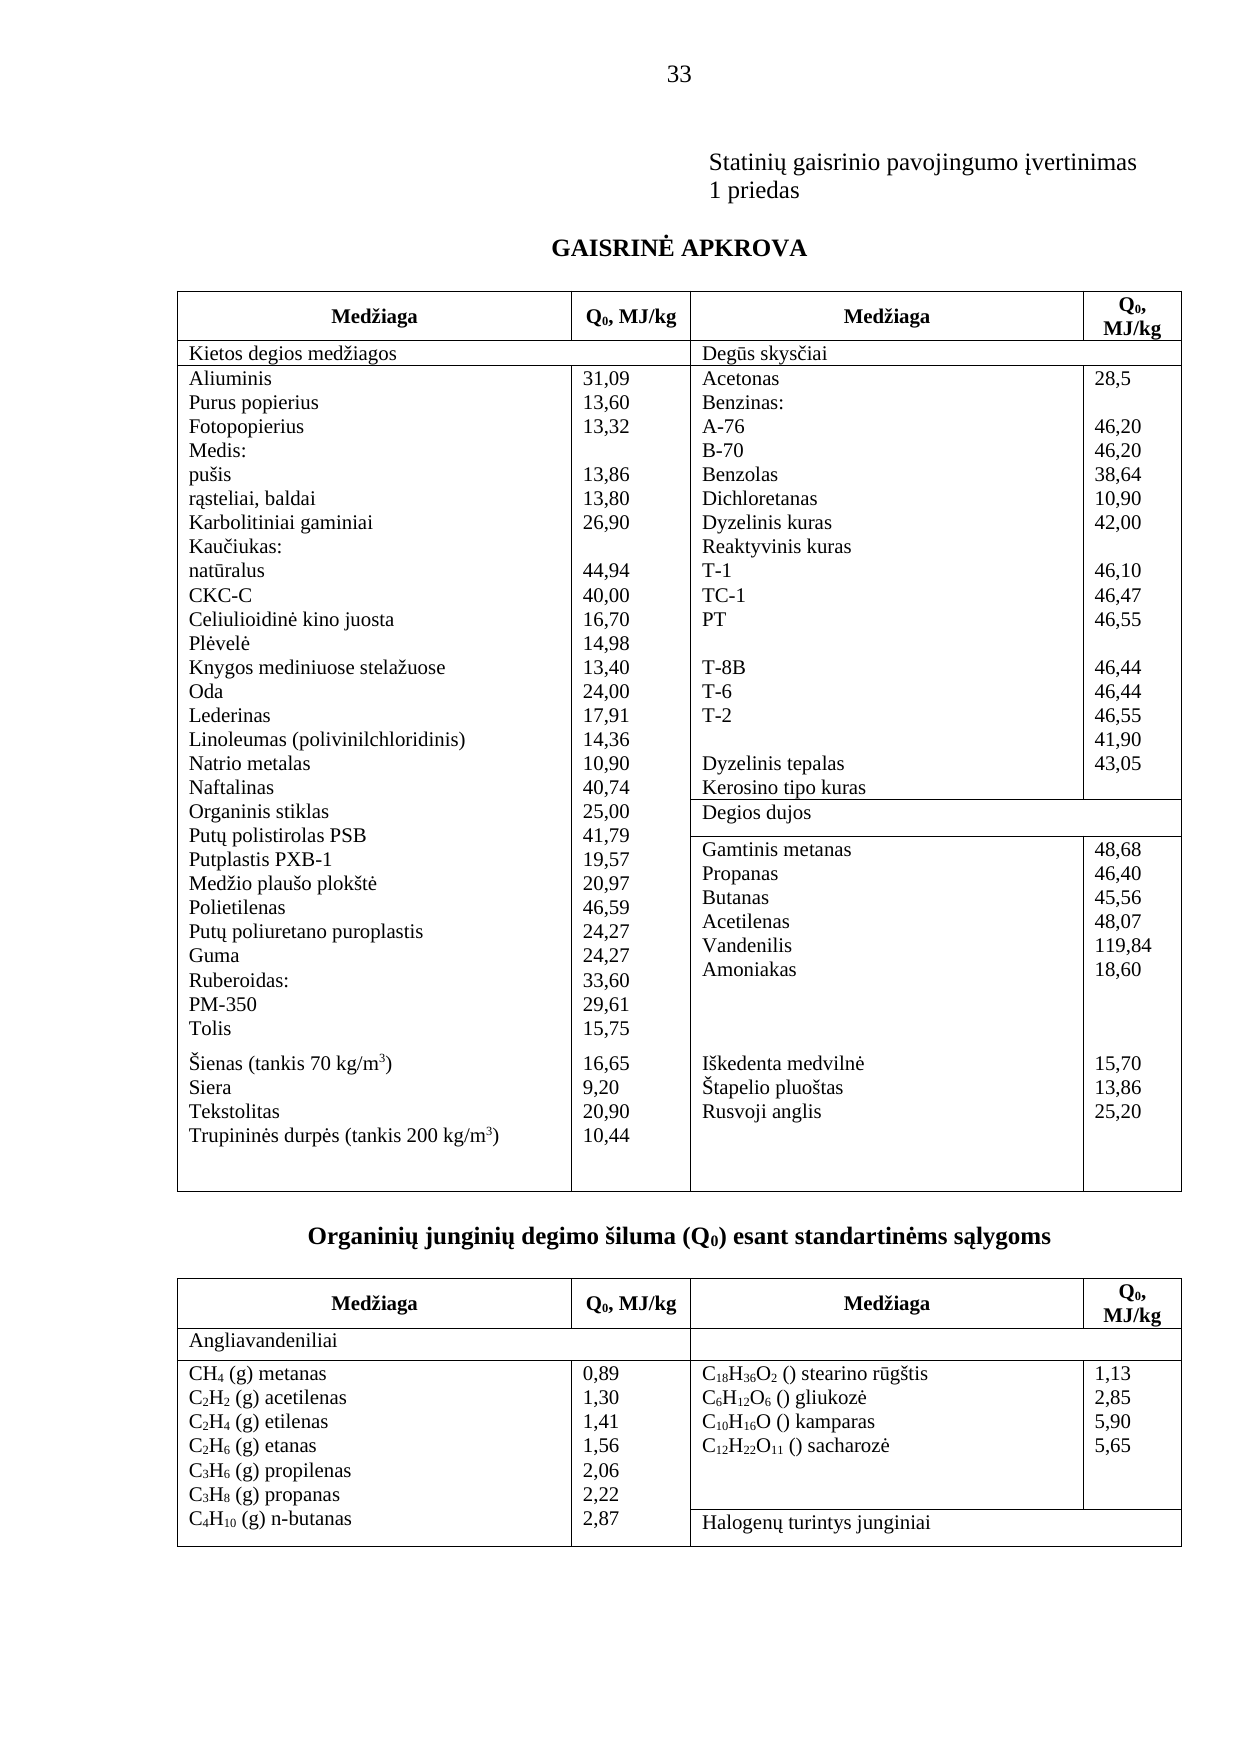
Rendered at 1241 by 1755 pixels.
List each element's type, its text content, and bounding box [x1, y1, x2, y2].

table_cell 0,89 1,30 1,41 1,56 2,06 2,22 2,87 [572, 1361, 690, 1546]
table_header Q0, MJ/kg [1084, 1279, 1181, 1327]
table_cell Aliuminis Purus popierius Fotopopierius Medis: pušis rąsteliai, baldai Karbolitiniai gaminiai Kaučiukas: natūralus CKC-C Celiulioidinė kino juosta Plėvelė Knygos mediniuose stelažuose Oda Lederinas Linoleumas (polivinilchloridinis) Natrio metalas Naftalinas Organinis stiklas Putų polistirolas PSB Putplastis PXB-1 Medžio plaušo plokštė Polietilenas Putų poliuretano puroplastis Guma Ruberoidas: PM-350 Tolis [178, 366, 571, 1051]
table_header Medžiaga [691, 292, 1083, 340]
table_header Q0, MJ/kg [572, 1279, 690, 1327]
table_cell 16,65 9,20 20,90 10,44 [572, 1051, 690, 1191]
text Organinių junginių degimo šiluma (Q0) esant standartinėms sąlygoms [177, 1221, 1181, 1249]
table_cell C18H36O2 () stearino rūgštis C6H12O6 () gliukozė C10H16O () kamparas C12H22O11 () sacharozė [691, 1361, 1083, 1509]
table_cell 28,5 46,20 46,20 38,64 10,90 42,00 46,10 46,47 46,55 46,44 46,44 46,55 41,90 43,05 [1084, 366, 1181, 799]
table_header Medžiaga [178, 1279, 571, 1327]
table_cell Angliavandeniliai [178, 1329, 690, 1360]
table_cell Šienas (tankis 70 kg/m3) Siera Tekstolitas Trupininės durpės (tankis 200 kg/m3) [178, 1051, 571, 1191]
table_cell [691, 1329, 1181, 1360]
table_cell Halogenų turintys junginiai [691, 1510, 1181, 1546]
table_cell Kietos degios medžiagos [178, 341, 690, 365]
text Statinių gaisrinio pavojingumo įvertinimas [177, 147, 1181, 176]
table_cell Gamtinis metanas Propanas Butanas Acetilenas Vandenilis Amoniakas [691, 837, 1083, 1051]
table_cell 48,68 46,40 45,56 48,07 119,84 18,60 [1084, 837, 1181, 1051]
table_header Q0, MJ/kg [1084, 292, 1181, 340]
text 1 priedas [177, 176, 1181, 204]
table_cell CH4 (g) metanas C2H2 (g) acetilenas C2H4 (g) etilenas C2H6 (g) etanas C3H6 (g) propilenas C3H8 (g) propanas C4H10 (g) n-butanas [178, 1361, 571, 1546]
table_cell 1,13 2,85 5,90 5,65 [1084, 1361, 1181, 1509]
table_cell Iškedenta medvilnė Štapelio pluoštas Rusvoji anglis [691, 1051, 1083, 1191]
table_header Medžiaga [691, 1279, 1083, 1327]
table_cell Degūs skysčiai [691, 341, 1181, 365]
table_cell Degios dujos [691, 800, 1181, 836]
text GAISRINĖ APKROVA [177, 233, 1181, 262]
table_header Medžiaga [178, 292, 571, 340]
table_cell 31,09 13,60 13,32 13,86 13,80 26,90 44,94 40,00 16,70 14,98 13,40 24,00 17,91 14,36 10,90 40,74 25,00 41,79 19,57 20,97 46,59 24,27 24,27 33,60 29,61 15,75 [572, 366, 690, 1051]
table_header Q0, MJ/kg [572, 292, 690, 340]
table_cell 15,70 13,86 25,20 [1084, 1051, 1181, 1191]
table_cell Acetonas Benzinas: A-76 B-70 Benzolas Dichloretanas Dyzelinis kuras Reaktyvinis kuras T-1 TC-1 PT T-8B T-6 T-2 Dyzelinis tepalas Kerosino tipo kuras [691, 366, 1083, 799]
